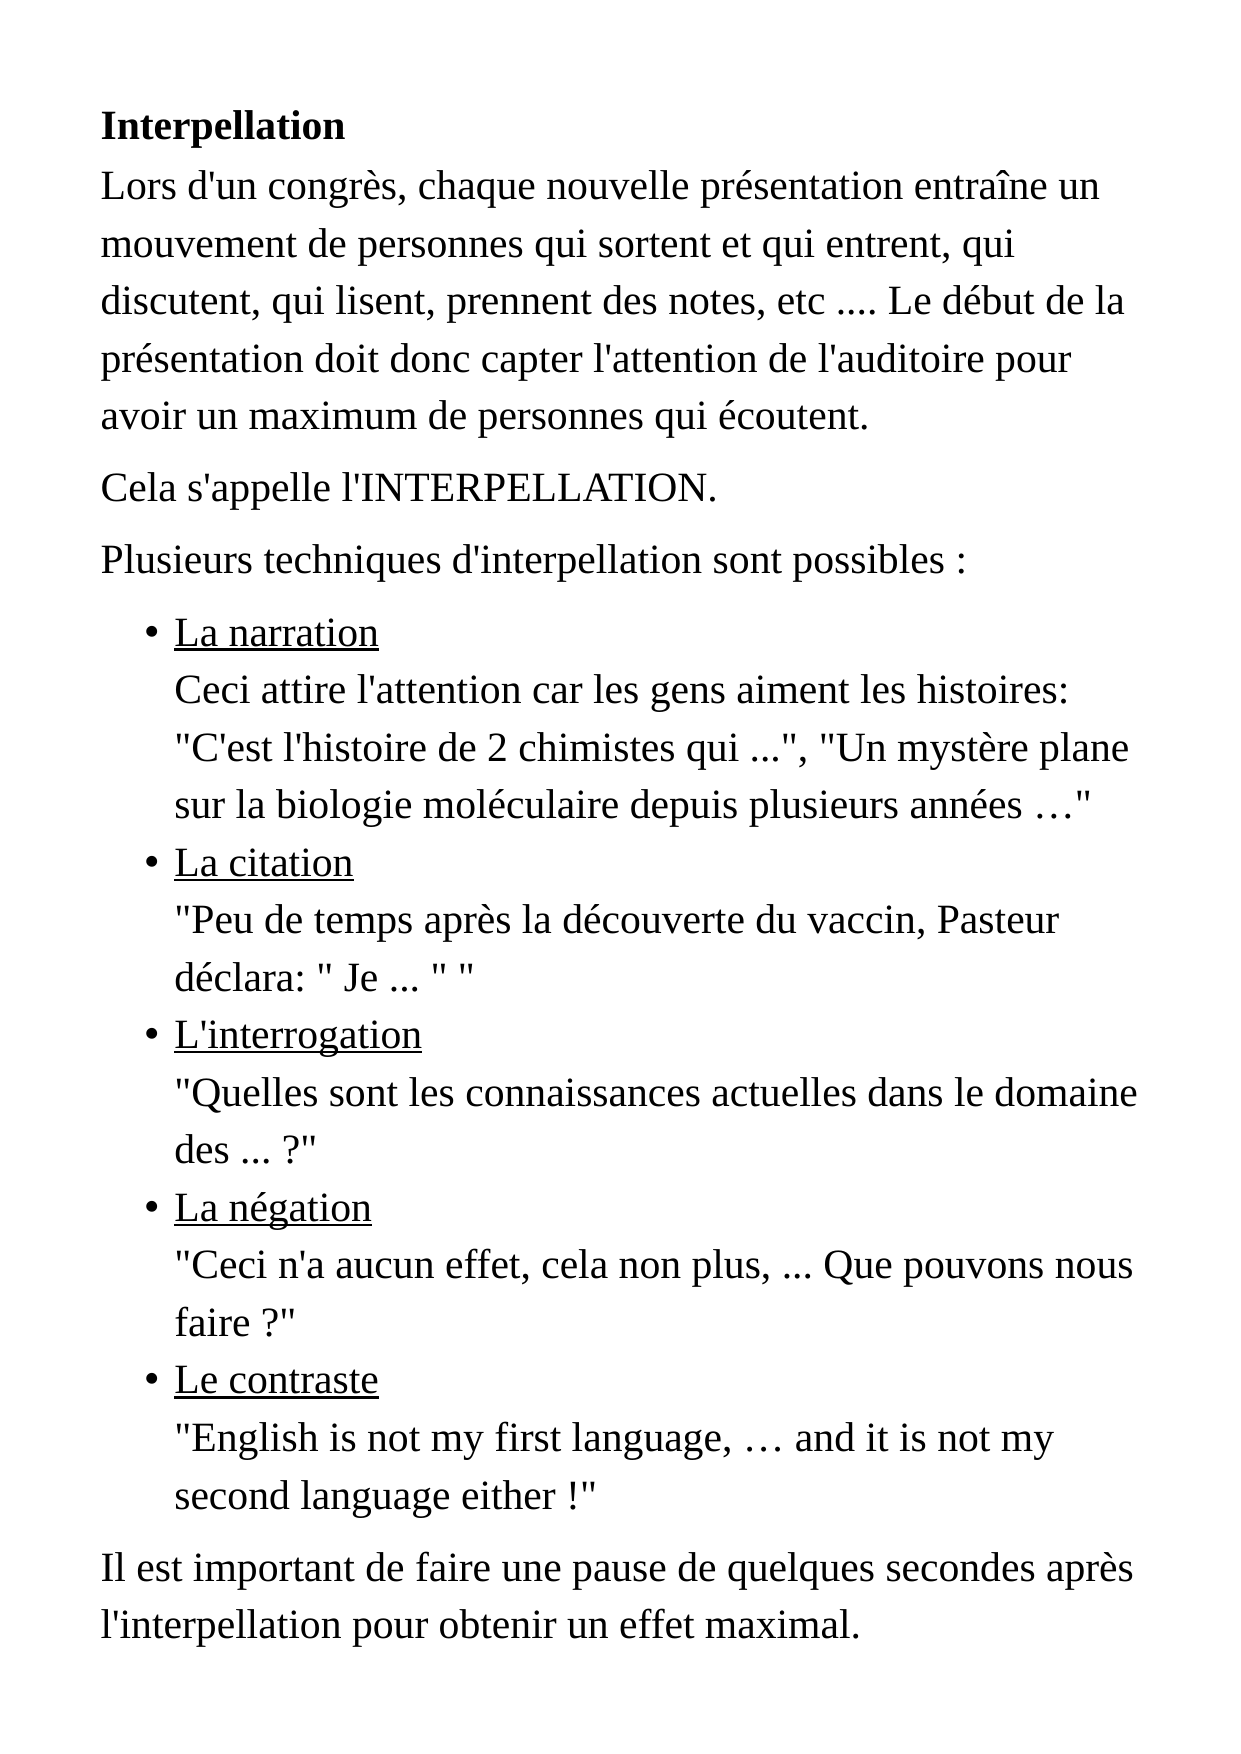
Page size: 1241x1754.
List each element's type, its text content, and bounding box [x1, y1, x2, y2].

text Plusieurs techniques d'interpellation sont possibles : [100, 535, 1140, 583]
list Le contraste "English is not my first language, … and it is not my second language either !" [144, 1355, 1140, 1518]
list La négation "Ceci n'a aucun effet, cela non plus, ... Que pouvons nous faire ?" [144, 1182, 1140, 1345]
subtitle Interpellation [100, 100, 1140, 148]
text Cela s'appelle l'INTERPELLATION. [100, 463, 1140, 511]
list La citation "Peu de temps après la découverte du vaccin, Pasteur déclara: " Je ... " " [144, 837, 1140, 1000]
list La narration Ceci attire l'attention car les gens aiment les histoires: "C'est l'histoire de 2 chimistes qui ...", "Un mystère plane sur la biologie moléculaire depuis plusieurs années …" [144, 607, 1140, 828]
text Lors d'un congrès, chaque nouvelle présentation entraîne un mouvement de personnes qui sortent et qui entrent, qui discutent, qui lisent, prennent des notes, etc .... Le début de la présentation doit donc capter l'attention de l'auditoire pour avoir un maximum de personnes qui écoutent. [100, 161, 1140, 439]
list L'interrogation "Quelles sont les connaissances actuelles dans le domaine des ... ?" [144, 1010, 1140, 1173]
text Il est important de faire une pause de quelques secondes après l'interpellation pour obtenir un effet maximal. [100, 1542, 1140, 1648]
